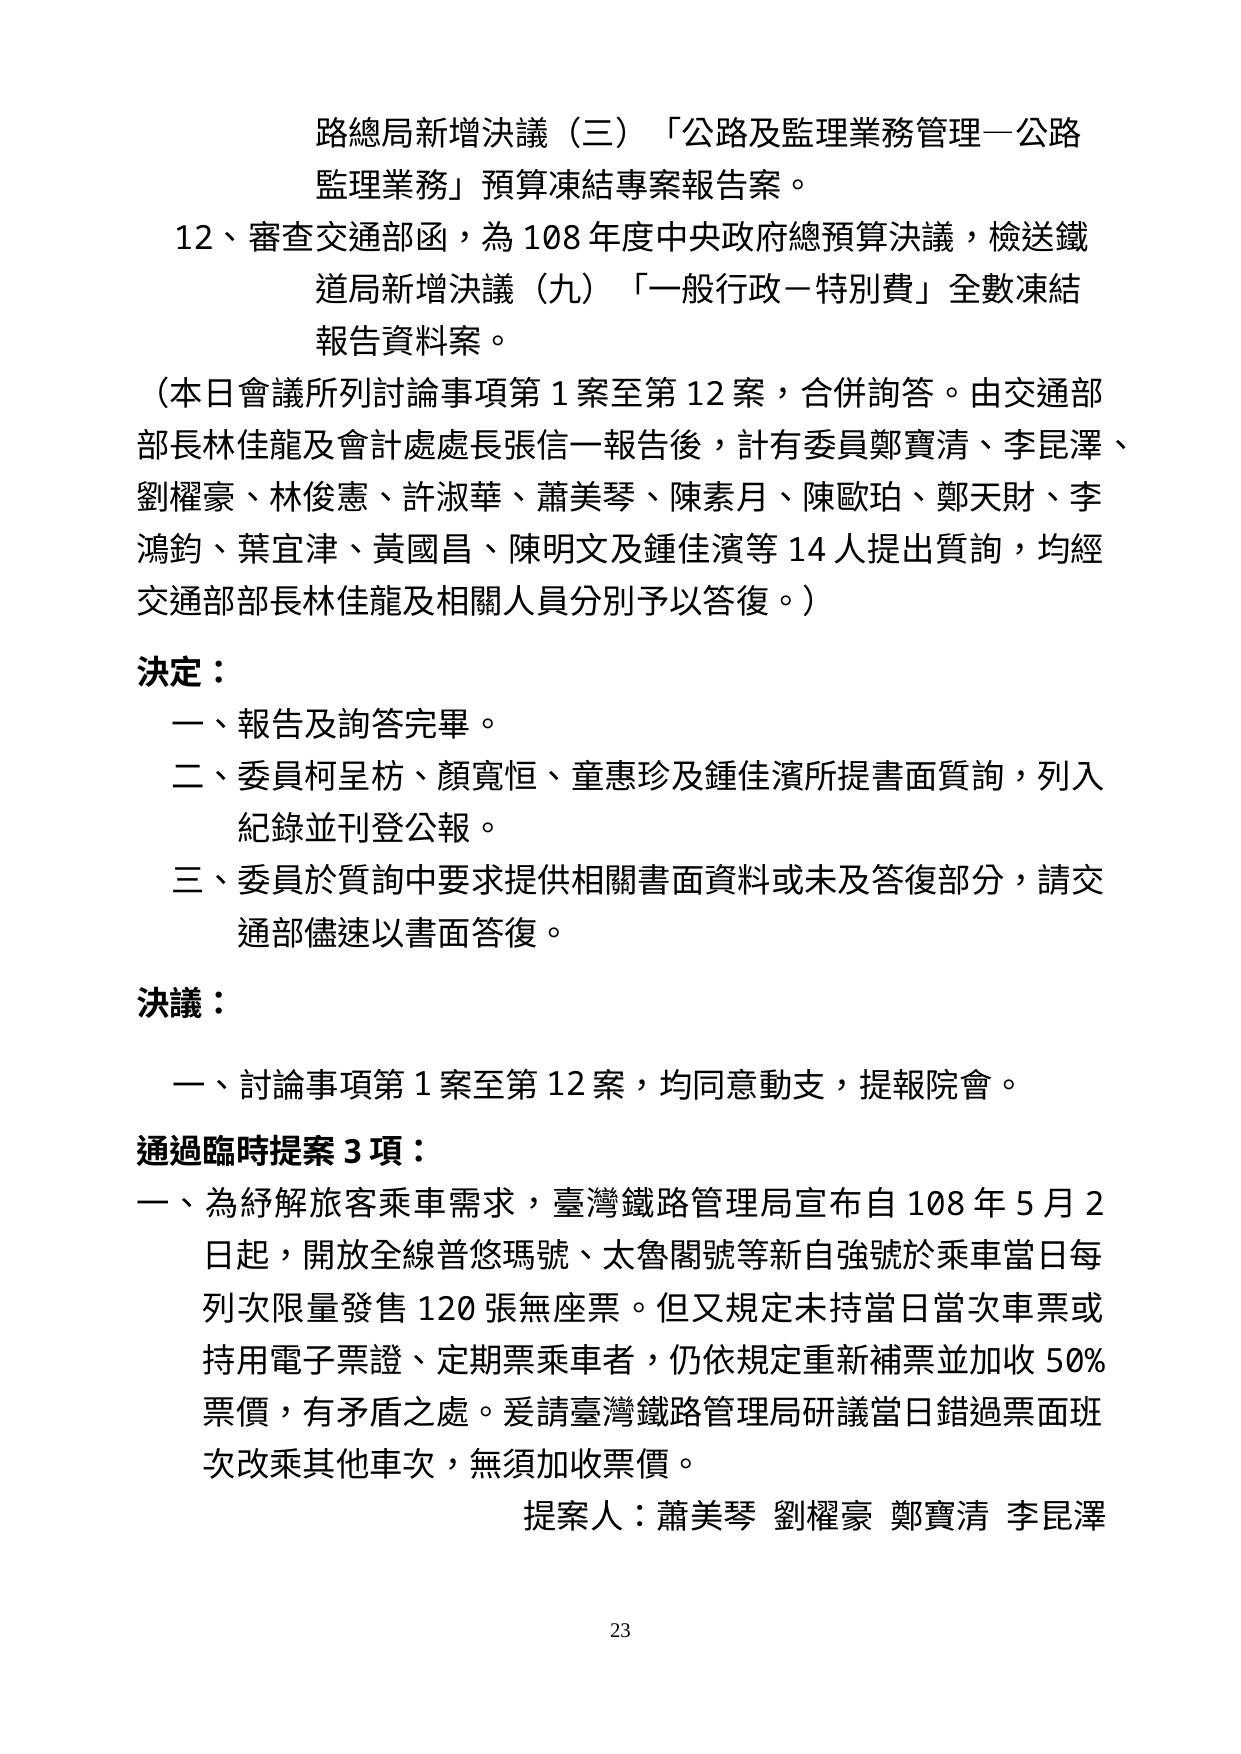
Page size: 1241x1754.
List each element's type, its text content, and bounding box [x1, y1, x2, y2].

text 決定： [136, 643, 1104, 695]
text 一、報告及詢答完畢。 [171, 695, 1104, 747]
list 審查交通部函，為108年度中央政府總預算決議，檢送鐵道局新增決議（九）「一般行政－特別費」全數凍結報告資料案。 [173, 207, 1104, 364]
text 決議： [136, 974, 1104, 1026]
text 提案人：蕭美琴 劉櫂豪 鄭寶清 李昆澤 [523, 1487, 1117, 1539]
text 三、委員於質詢中要求提供相關書面資料或未及答復部分，請交通部儘速以書面答復。 [171, 851, 1104, 955]
list 路總局新增決議（三）「公路及監理業務管理―公路監理業務」預算凍結專案報告案。 [173, 103, 1104, 207]
text 通過臨時提案3項： [136, 1122, 1104, 1174]
text 二、委員柯呈枋、顏寬恒、童惠珍及鍾佳濱所提書面質詢，列入紀錄並刊登公報。 [171, 747, 1104, 851]
text （本日會議所列討論事項第1案至第12案，合併詢答。由交通部部長林佳龍及會計處處長張信一報告後，計有委員鄭寶清、李昆澤、劉櫂豪、林俊憲、許淑華、蕭美琴、陳素月、陳歐珀、鄭天財、李鴻鈞、葉宜津、黃國昌、陳明文及鍾佳濱等14人提出質詢，均經交通部部長林佳龍及相關人員分別予以答復。） [136, 364, 1104, 624]
text 一、討論事項第1案至第12案，均同意動支，提報院會。 [172, 1041, 1104, 1103]
text 一、為紓解旅客乘車需求，臺灣鐵路管理局宣布自108年5月2日起，開放全線普悠瑪號、太魯閣號等新自強號於乘車當日每列次限量發售120張無座票。但又規定未持當日當次車票或持用電子票證、定期票乘車者，仍依規定重新補票並加收50%票價，有矛盾之處。爰請臺灣鐵路管理局研議當日錯過票面班次改乘其他車次，無須加收票價。 [136, 1174, 1104, 1487]
